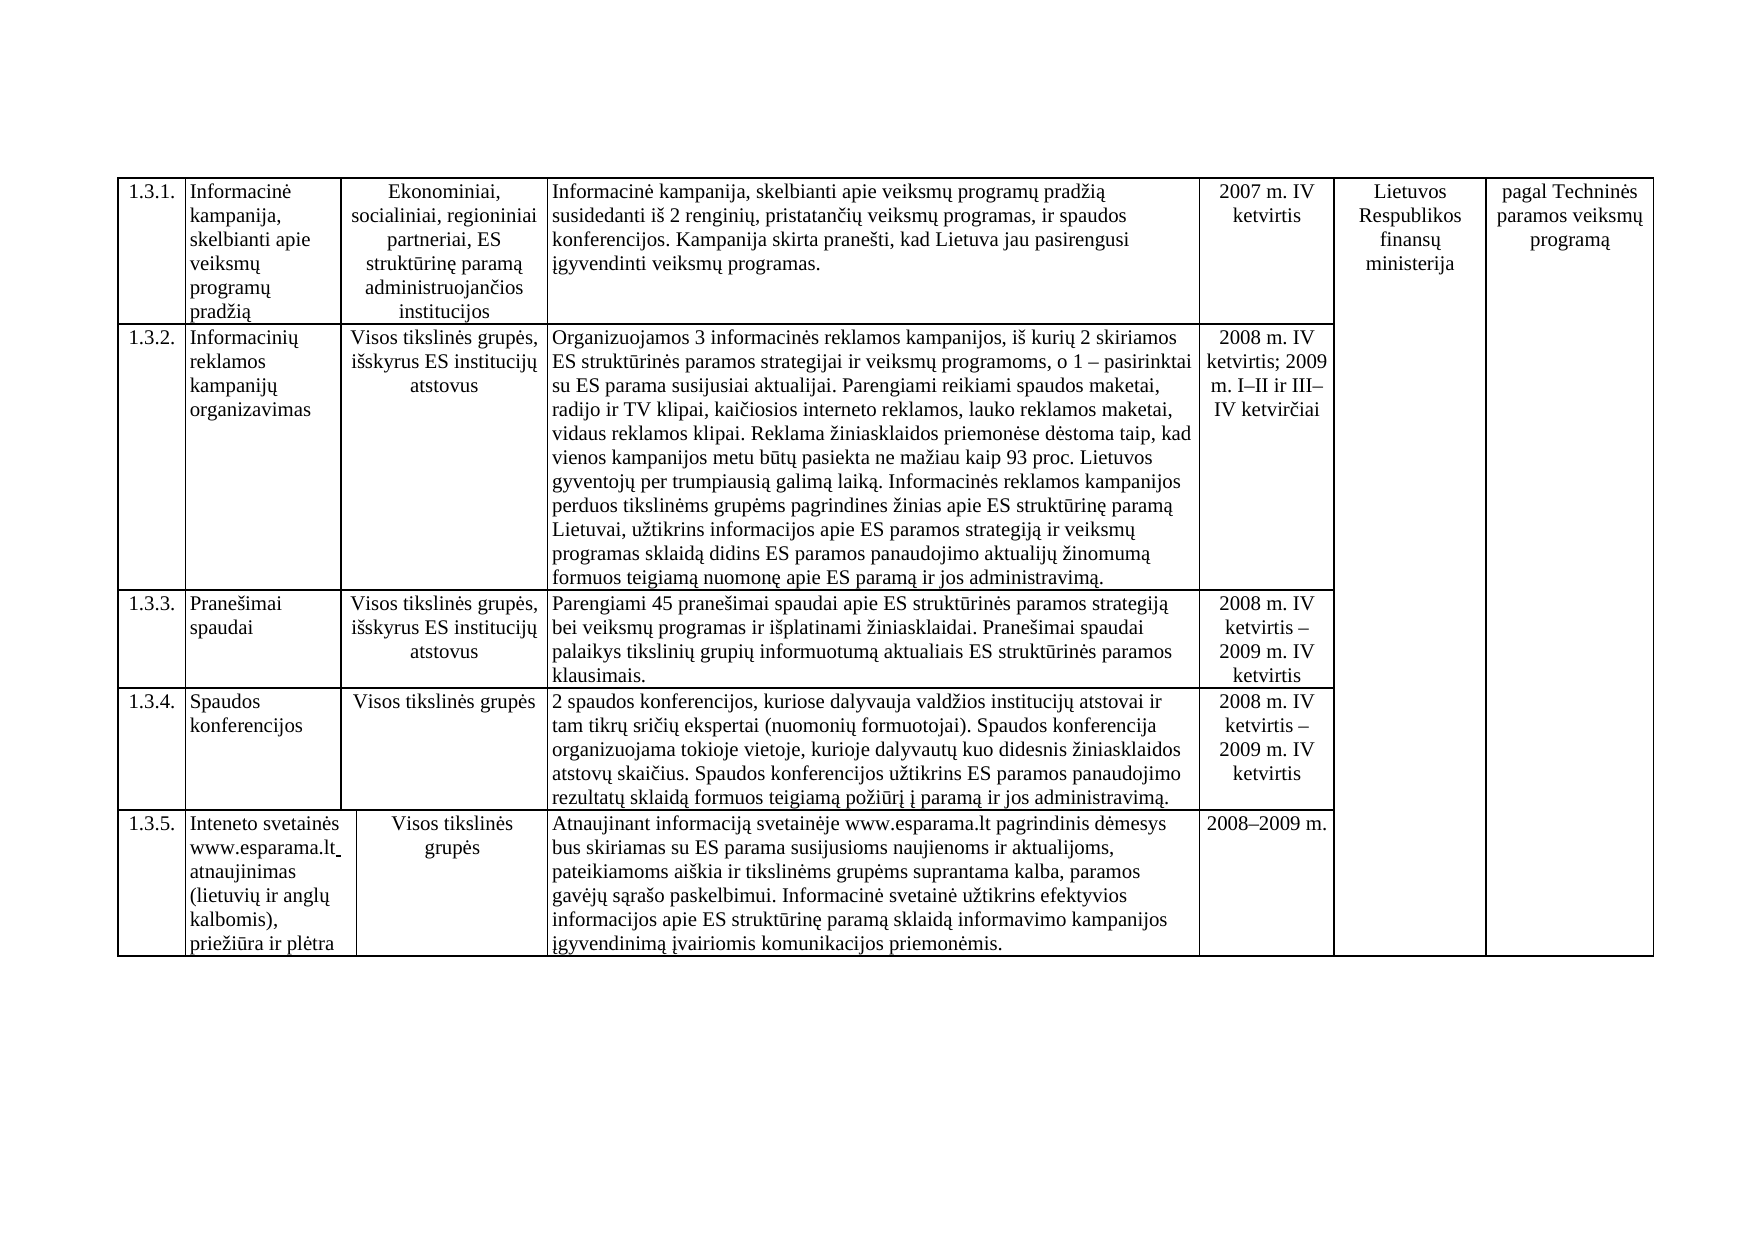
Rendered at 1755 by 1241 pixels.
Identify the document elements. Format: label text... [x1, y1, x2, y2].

table_cell Inteneto svetainės www.esparama.lt atnaujinimas (lietuvių ir anglų kalbomis), priežiūra ir plėtra [186, 811, 356, 955]
table_cell Visos tikslinės grupės [357, 811, 547, 955]
table_cell Informacinė kampanija, skelbianti apie veiksmų programų pradžią susidedanti iš 2 renginių, pristatančių veiksmų programas, ir spaudos konferencijos. Kampanija skirta pranešti, kad Lietuva jau pasirengusi įgyvendinti veiksmų programas. [548, 179, 1199, 323]
table_cell Parengiami 45 pranešimai spaudai apie ES struktūrinės paramos strategiją bei veiksmų programas ir išplatinami žiniasklaidai. Pranešimai spaudai palaikys tikslinių grupių informuotumą aktualiais ES struktūrinės paramos klausimais. [548, 591, 1199, 687]
table_cell 1.3.3. [119, 591, 185, 687]
table_cell Visos tikslinės grupės, išskyrus ES institucijų atstovus [342, 591, 547, 687]
table_cell 1.3.5. [119, 811, 185, 955]
table_cell Spaudos konferencijos [186, 689, 340, 809]
table_cell Visos tikslinės grupės [342, 689, 547, 809]
table_cell 1.3.4. [119, 689, 185, 809]
table_cell Pranešimai spaudai [186, 591, 340, 687]
table_cell Informacinė kampanija, skelbianti apie veiksmų programų pradžią [186, 179, 340, 323]
table_cell Atnaujinant informaciją svetainėje www.esparama.lt pagrindinis dėmesys bus skiriamas su ES parama susijusioms naujienoms ir aktualijoms, pateikiamoms aiškia ir tikslinėms grupėms suprantama kalba, paramos gavėjų sąrašo paskelbimui. Informacinė svetainė užtikrins efektyvios informacijos apie ES struktūrinę paramą sklaidą informavimo kampanijos įgyvendinimą įvairiomis komunikacijos priemonėmis. [548, 811, 1199, 955]
table_cell 2008–2009 m. [1200, 811, 1333, 955]
table_cell 2008 m. IV ketvirtis; 2009 m. I–II ir III–IV ketvirčiai [1200, 325, 1333, 589]
table_cell 2008 m. IV ketvirtis – 2009 m. IV ketvirtis [1200, 689, 1333, 809]
table_cell 2008 m. IV ketvirtis – 2009 m. IV ketvirtis [1200, 591, 1333, 687]
table_cell 1.3.2. [119, 325, 185, 589]
table_cell pagal Techninės paramos veiksmų programą [1487, 179, 1653, 955]
table_cell Organizuojamos 3 informacinės reklamos kampanijos, iš kurių 2 skiriamos ES struktūrinės paramos strategijai ir veiksmų programoms, o 1 – pasirinktai su ES parama susijusiai aktualijai. Parengiami reikiami spaudos maketai, radijo ir TV klipai, kaičiosios interneto reklamos, lauko reklamos maketai, vidaus reklamos klipai. Reklama žiniasklaidos priemonėse dėstoma taip, kad vienos kampanijos metu būtų pasiekta ne mažiau kaip 93 proc. Lietuvos gyventojų per trumpiausią galimą laiką. Informacinės reklamos kampanijos perduos tikslinėms grupėms pagrindines žinias apie ES struktūrinę paramą Lietuvai, užtikrins informacijos apie ES paramos strategiją ir veiksmų programas sklaidą didins ES paramos panaudojimo aktualijų žinomumą formuos teigiamą nuomonę apie ES paramą ir jos administravimą. [548, 325, 1199, 589]
table_cell 2 spaudos konferencijos, kuriose dalyvauja valdžios institucijų atstovai ir tam tikrų sričių ekspertai (nuomonių formuotojai). Spaudos konferencija organizuojama tokioje vietoje, kurioje dalyvautų kuo didesnis žiniasklaidos atstovų skaičius. Spaudos konferencijos užtikrins ES paramos panaudojimo rezultatų sklaidą formuos teigiamą požiūrį į paramą ir jos administravimą. [548, 689, 1199, 809]
table_cell Informacinių reklamos kampanijų organizavimas [186, 325, 340, 589]
table_cell 2007 m. IV ketvirtis [1200, 179, 1333, 323]
table_cell Lietuvos Respublikos finansų ministerija [1335, 179, 1485, 955]
table_cell 1.3.1. [119, 179, 185, 323]
table_cell Visos tikslinės grupės, išskyrus ES institucijų atstovus [342, 325, 547, 589]
table_cell Ekonominiai, socialiniai, regioniniai partneriai, ES struktūrinę paramą administruojančios institucijos [342, 179, 547, 323]
